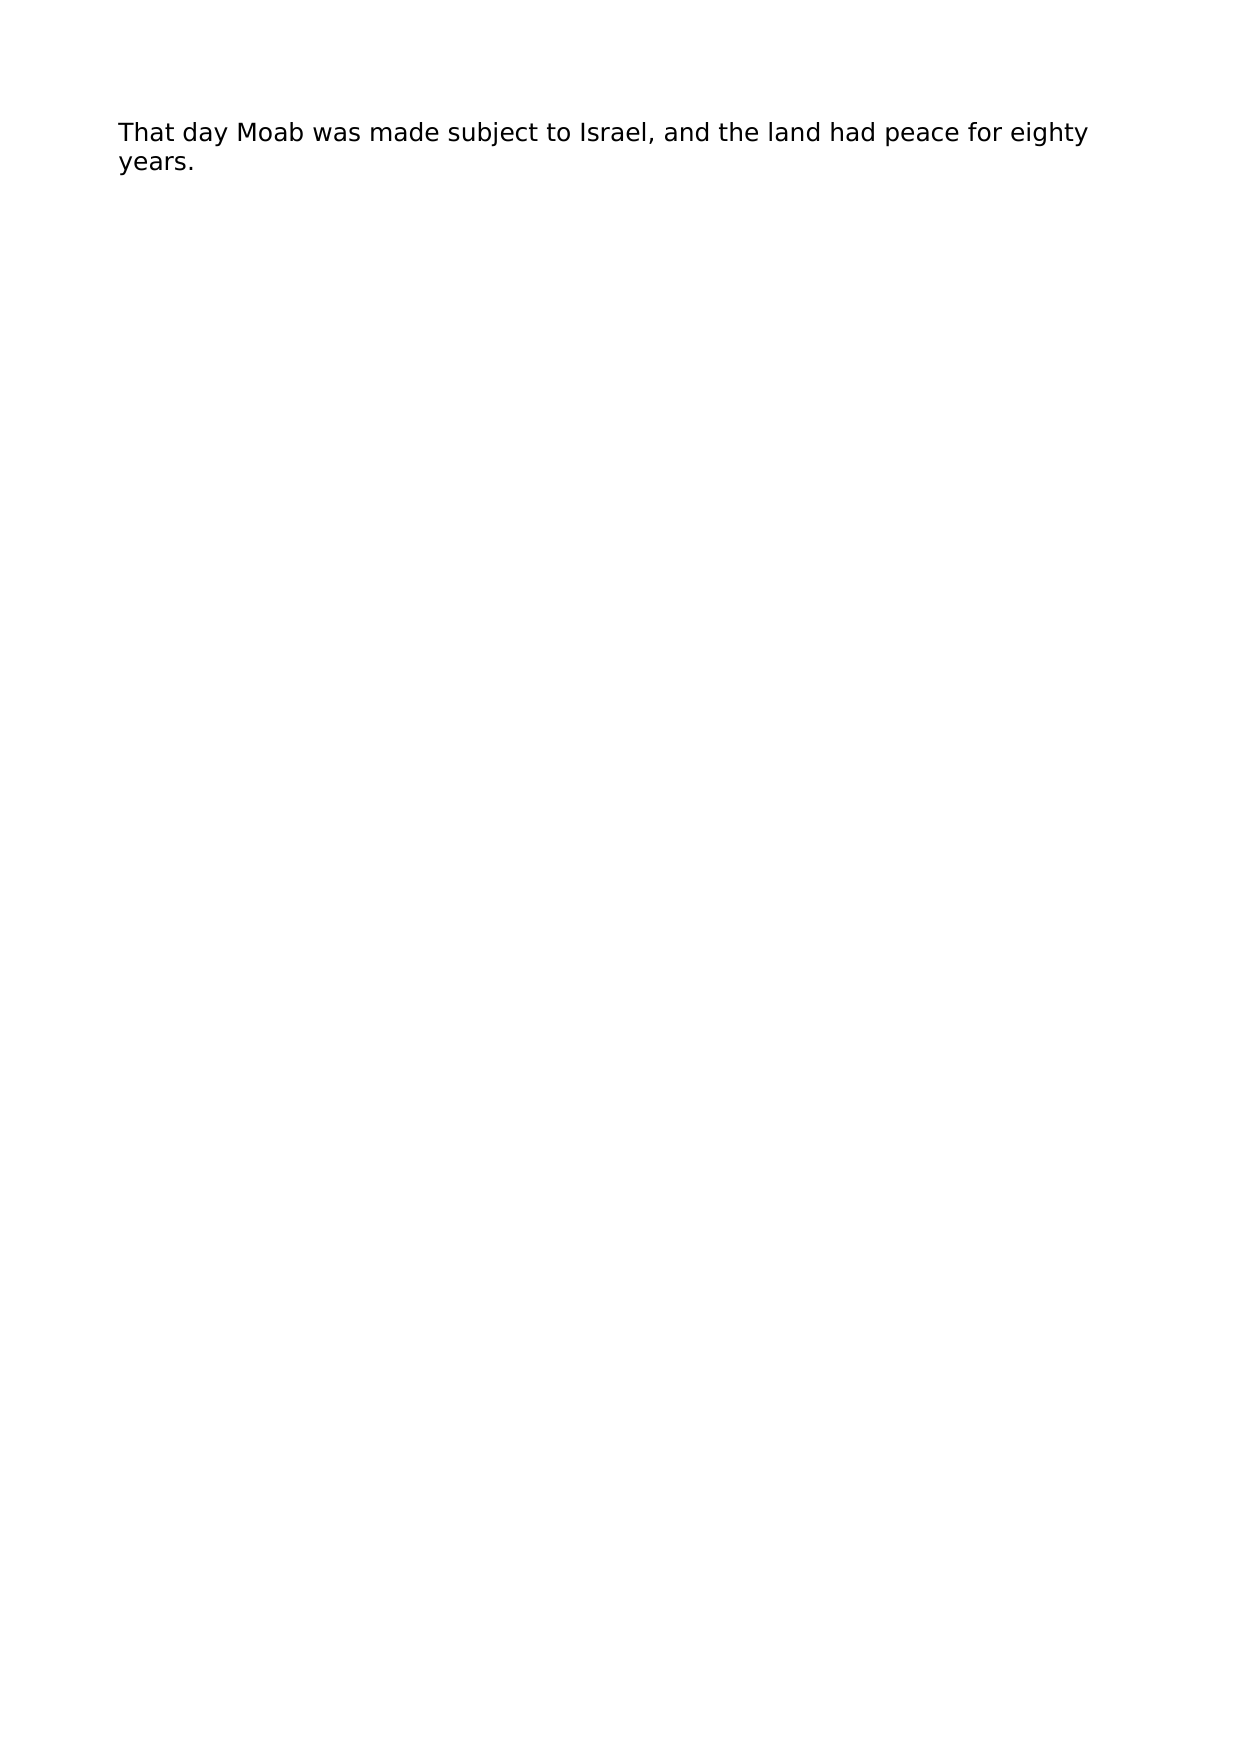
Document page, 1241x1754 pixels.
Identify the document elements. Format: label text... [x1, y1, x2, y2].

text That day Moab was made subject to Israel, and the land had peace for eighty years. [118, 118, 1122, 176]
